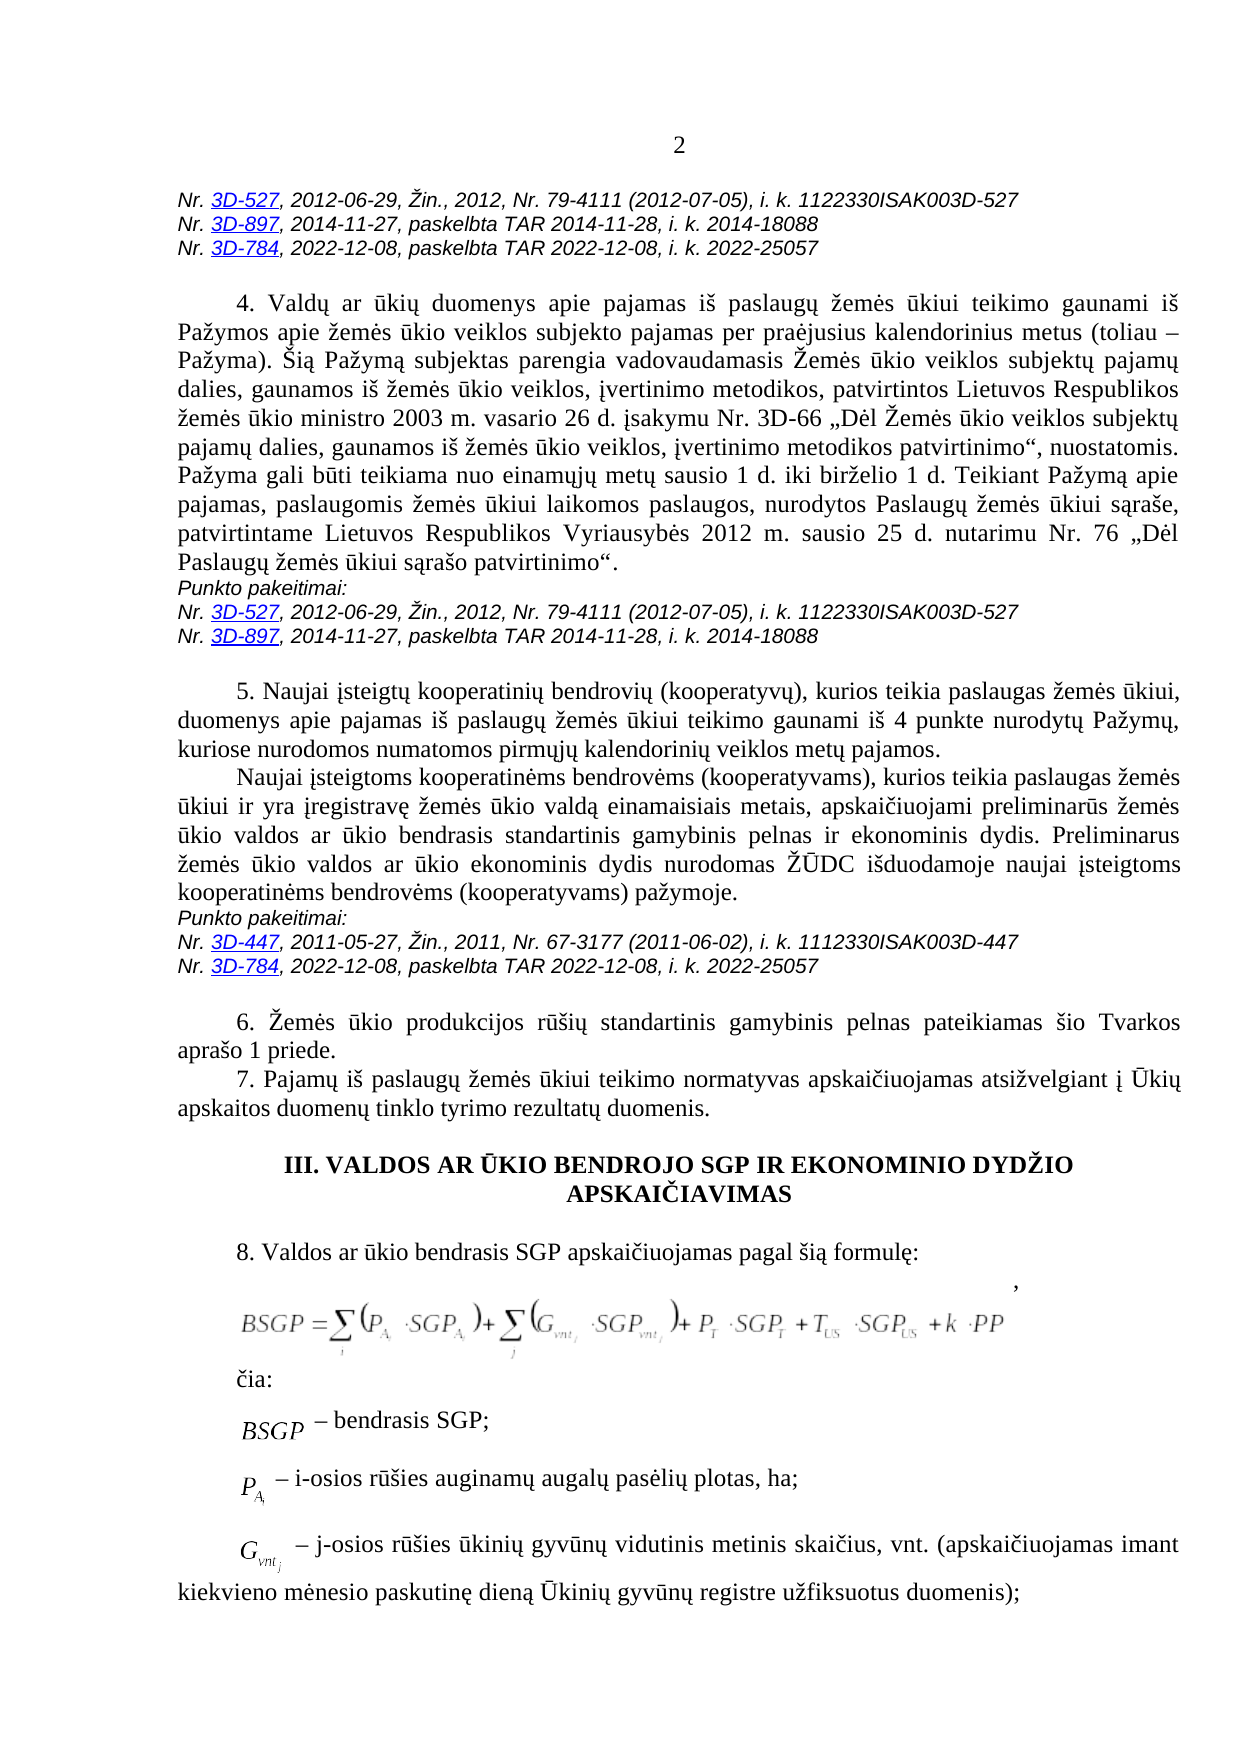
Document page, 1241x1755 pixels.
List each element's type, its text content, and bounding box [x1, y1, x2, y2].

text Nr. 3D-527, 2012-06-29, Žin., 2012, Nr. 79-4111 (2012-07-05), i. k. 1122330ISAK003D-527 [177, 187, 1181, 211]
text 7. Pajamų iš paslaugų žemės ūkiui teikimo normatyvas apskaičiuojamas atsižvelgiant į Ūkių apskaitos duomenų tinklo tyrimo rezultatų duomenis. [177, 1064, 1181, 1122]
text Naujai įsteigtoms kooperatinėms bendrovėms (kooperatyvams), kurios teikia paslaugas žemės ūkiui ir yra įregistravę žemės ūkio valdą einamaisiais metais, apskaičiuojami preliminarūs žemės ūkio valdos ar ūkio bendrasis standartinis gamybinis pelnas ir ekonominis dydis. Preliminarus žemės ūkio valdos ar ūkio ekonominis dydis nurodomas ŽŪDC išduodamoje naujai įsteigtoms kooperatinėms bendrovėms (kooperatyvams) pažymoje. [177, 762, 1181, 906]
text Punkto pakeitimai: [177, 906, 1181, 930]
text Nr. 3D-897, 2014-11-27, paskelbta TAR 2014-11-28, i. k. 2014-18088 [177, 211, 1181, 235]
text Nr. 3D-784, 2022-12-08, paskelbta TAR 2022-12-08, i. k. 2022-25057 [177, 235, 1181, 259]
text 8. Valdos ar ūkio bendrasis SGP apskaičiuojamas pagal šią formulę: [177, 1237, 1181, 1266]
text 4. Valdų ar ūkių duomenys apie pajamas iš paslaugų žemės ūkiui teikimo gaunami iš Pažymos apie žemės ūkio veiklos subjekto pajamas per praėjusius kalendorinius metus (toliau – Pažyma). Šią Pažymą subjektas parengia vadovaudamasis Žemės ūkio veiklos subjektų pajamų dalies, gaunamos iš žemės ūkio veiklos, įvertinimo metodikos, patvirtintos Lietuvos Respublikos žemės ūkio ministro 2003 m. vasario 26 d. įsakymu Nr. 3D-66 „Dėl Žemės ūkio veiklos subjektų pajamų dalies, gaunamos iš žemės ūkio veiklos, įvertinimo metodikos patvirtinimo“, nuostatomis. Pažyma gali būti teikiama nuo einamųjų metų sausio 1 d. iki birželio 1 d. Teikiant Pažymą apie pajamas, paslaugomis žemės ūkiui laikomos paslaugos, nurodytos Paslaugų žemės ūkiui sąraše, patvirtintame Lietuvos Respublikos Vyriausybės 2012 m. sausio 25 d. nutarimu Nr. 76 „Dėl Paslaugų žemės ūkiui sąrašo patvirtinimo“. [177, 288, 1181, 576]
text Nr. 3D-447, 2011-05-27, Žin., 2011, Nr. 67-3177 (2011-06-02), i. k. 1112330ISAK003D-447 [177, 930, 1181, 954]
text Nr. 3D-784, 2022-12-08, paskelbta TAR 2022-12-08, i. k. 2022-25057 [177, 954, 1181, 978]
text 5. Naujai įsteigtų kooperatinių bendrovių (kooperatyvų), kurios teikia paslaugas žemės ūkiui, duomenys apie pajamas iš paslaugų žemės ūkiui teikimo gaunami iš 4 punkte nurodytų Pažymų, kuriose nurodomos numatomos pirmųjų kalendorinių veiklos metų pajamos. [177, 676, 1181, 762]
text , [177, 1266, 1181, 1364]
text čia: [177, 1364, 1181, 1393]
text – j-osios rūšies ūkinių gyvūnų vidutinis metinis skaičius, vnt. (apskaičiuojamas imant kiekvieno mėnesio paskutinę dieną Ūkinių gyvūnų registre užfiksuotus duomenis); [177, 1509, 1181, 1605]
text – i-osios rūšies auginamų augalų pasėlių plotas, ha; [177, 1446, 1181, 1509]
text Punkto pakeitimai: [177, 576, 1181, 599]
text 6. Žemės ūkio produkcijos rūšių standartinis gamybinis pelnas pateikiamas šio Tvarkos aprašo 1 priede. [177, 1007, 1181, 1064]
text Nr. 3D-527, 2012-06-29, Žin., 2012, Nr. 79-4111 (2012-07-05), i. k. 1122330ISAK003D-527 [177, 599, 1181, 623]
text III. Valdos ar ūkio bendrojo SGP ir ekonominio dydžio apskaičiavimas [177, 1151, 1181, 1208]
text Nr. 3D-897, 2014-11-27, paskelbta TAR 2014-11-28, i. k. 2014-18088 [177, 623, 1181, 647]
text – bendrasis SGP; [177, 1393, 1181, 1446]
